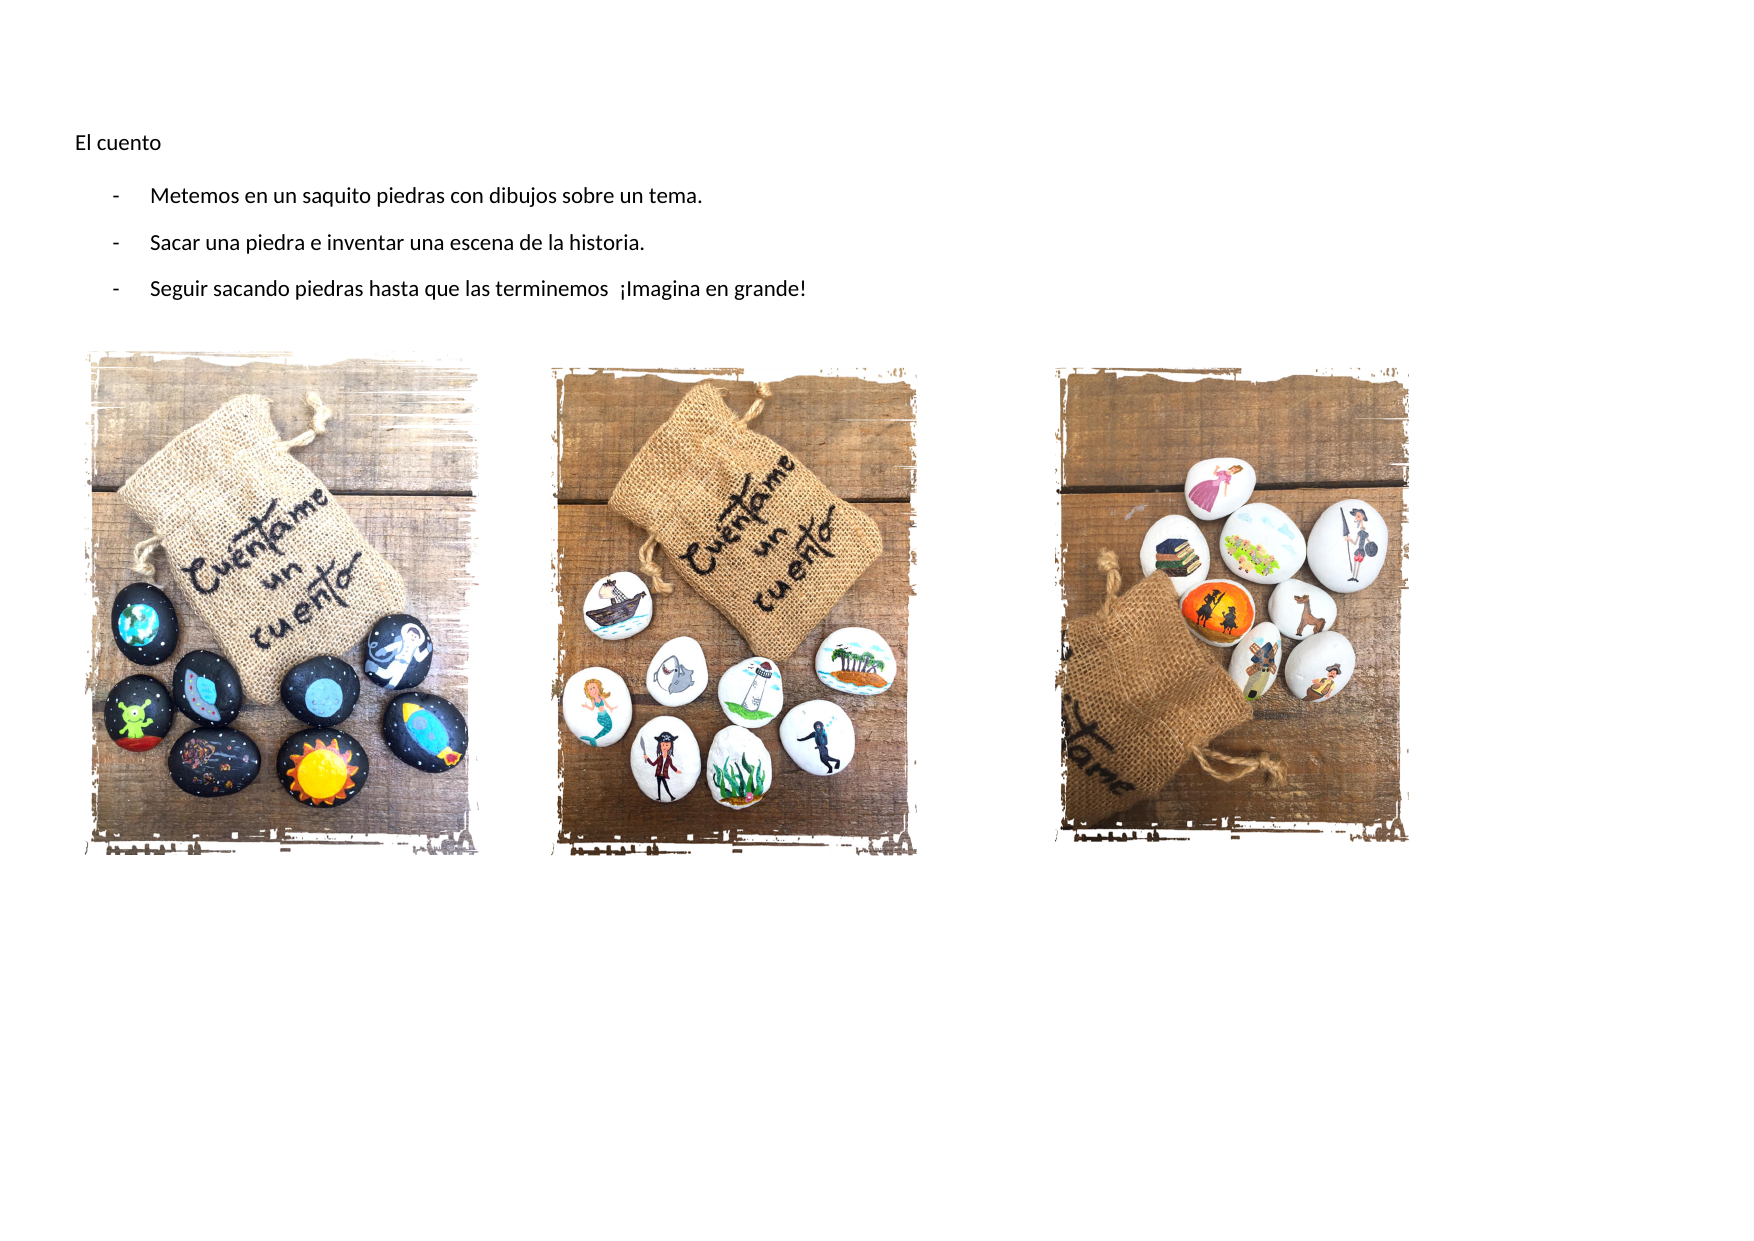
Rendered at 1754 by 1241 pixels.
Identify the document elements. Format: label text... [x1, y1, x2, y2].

picture [85, 351, 480, 856]
text El cuento [75, 128, 1679, 156]
picture [551, 368, 918, 857]
picture [1055, 368, 1410, 843]
list Sacar una piedra e inventar una escena de la historia. [112, 228, 1679, 256]
list Seguir sacando piedras hasta que las terminemos ¡Imagina en grande! [112, 274, 1679, 302]
list Metemos en un saquito piedras con dibujos sobre un tema. [112, 181, 1679, 209]
